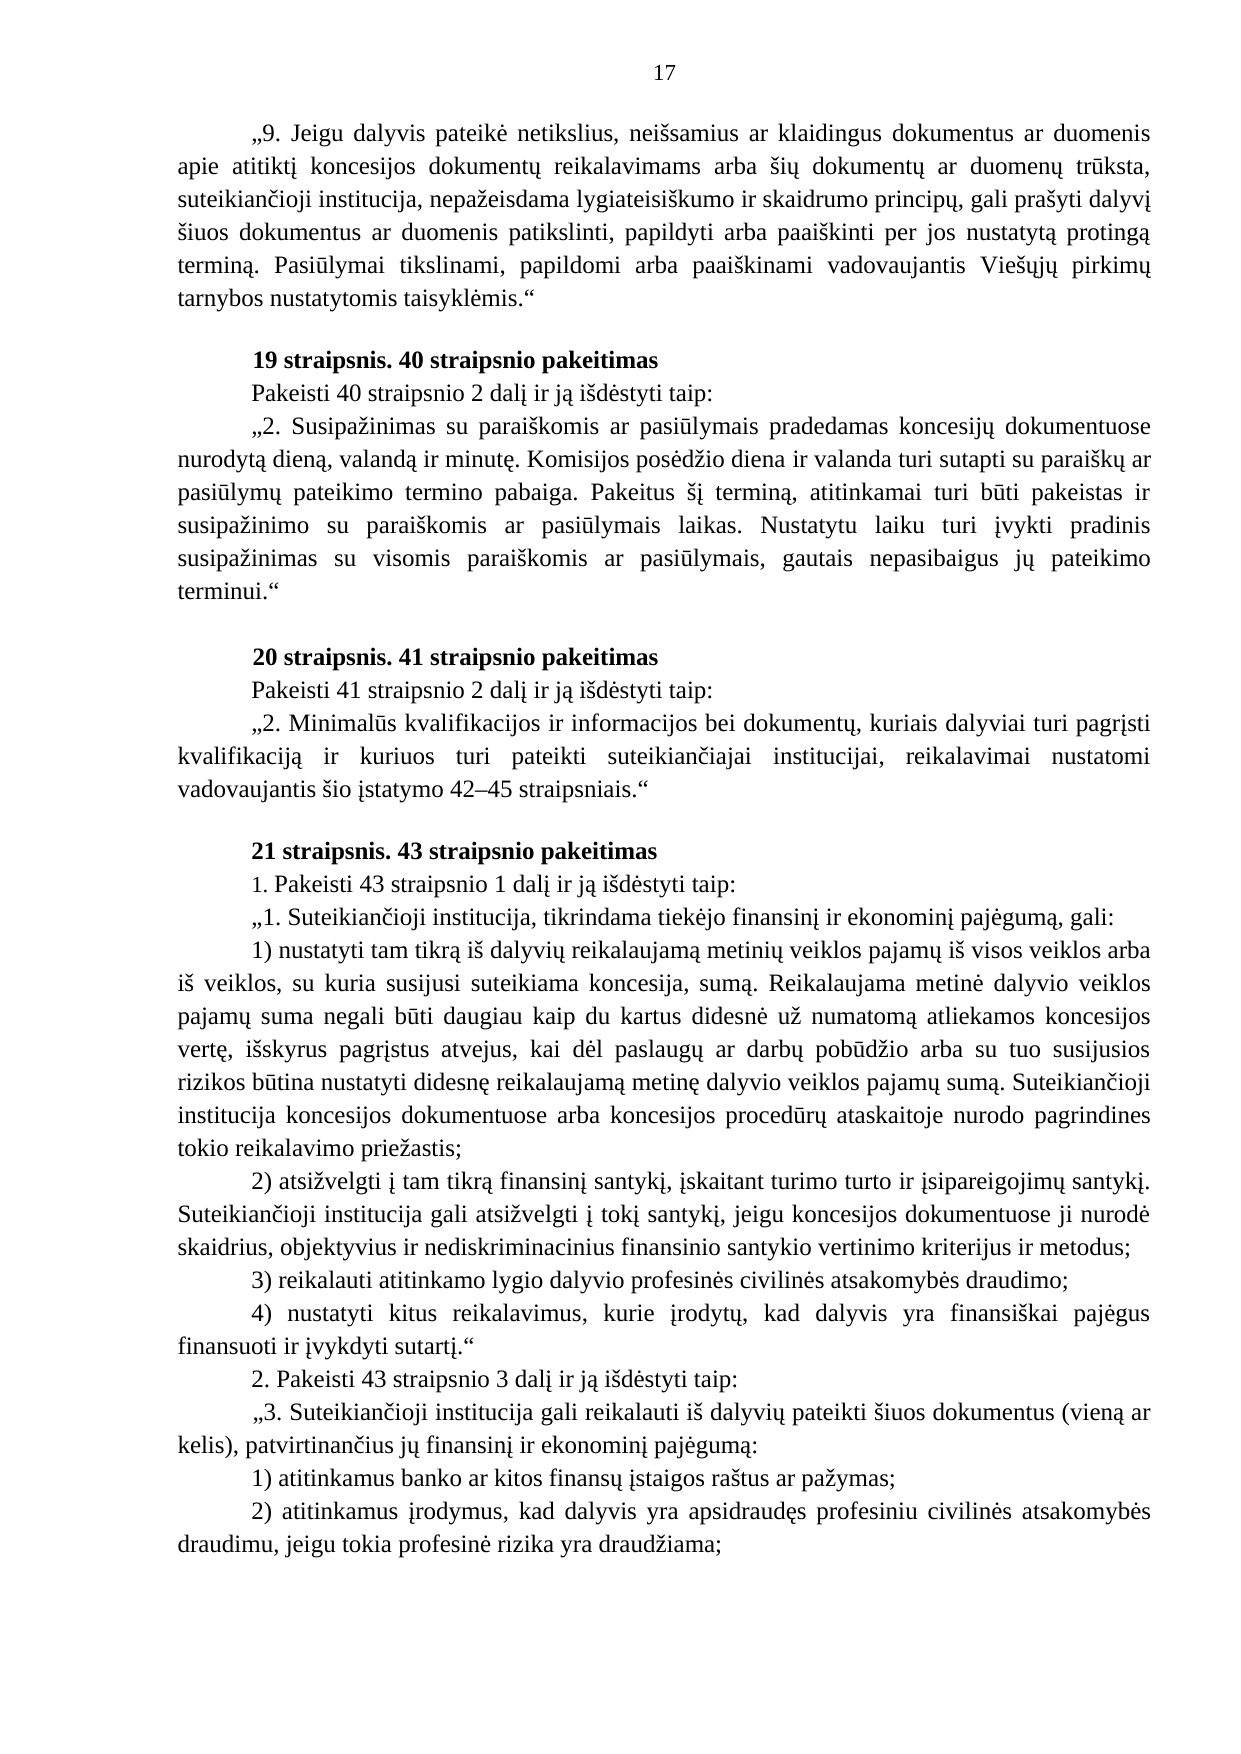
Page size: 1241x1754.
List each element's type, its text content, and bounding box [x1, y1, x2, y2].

subtitle „3. Suteikiančioji institucija gali reikalauti iš dalyvių pateikti šiuos dokumentus (vieną ar kelis), patvirtinančius jų finansinį ir ekonominį pajėgumą: [177, 1397, 1152, 1459]
subtitle 2. Pakeisti 43 straipsnio 3 dalį ir ją išdėstyti taip: [251, 1364, 1152, 1393]
subtitle 2) atitinkamus įrodymus, kad dalyvis yra apsidraudęs profesiniu civilinės atsakomybės draudimu, jeigu tokia profesinė rizika yra draudžiama; [177, 1496, 1152, 1558]
subtitle 1) nustatyti tam tikrą iš dalyvių reikalaujamą metinių veiklos pajamų iš visos veiklos arba iš veiklos, su kuria susijusi suteikiama koncesija, sumą. Reikalaujama metinė dalyvio veiklos pajamų suma negali būti daugiau kaip du kartus didesnė už numatomą atliekamos koncesijos vertę, išskyrus pagrįstus atvejus, kai dėl paslaugų ar darbų pobūdžio arba su tuo susijusios rizikos būtina nustatyti didesnę reikalaujamą metinę dalyvio veiklos pajamų sumą. Suteikiančioji institucija koncesijos dokumentuose arba koncesijos procedūrų ataskaitoje nurodo pagrindines tokio reikalavimo priežastis; [177, 935, 1152, 1162]
subtitle 4) nustatyti kitus reikalavimus, kurie įrodytų, kad dalyvis yra finansiškai pajėgus finansuoti ir įvykdyti sutartį.“ [177, 1298, 1152, 1360]
text „9. Jeigu dalyvis pateikė netikslius, neišsamius ar klaidingus dokumentus ar duomenis apie atitiktį koncesijos dokumentų reikalavimams arba šių dokumentų ar duomenų trūksta, suteikiančioji institucija, nepažeisdama lygiateisiškumo ir skaidrumo principų, gali prašyti dalyvį šiuos dokumentus ar duomenis patikslinti, papildyti arba paaiškinti per jos nustatytą protingą terminą. Pasiūlymai tikslinami, papildomi arba paaiškinami vadovaujantis Viešųjų pirkimų tarnybos nustatytomis taisyklėmis.“ [177, 118, 1152, 312]
text Pakeisti 41 straipsnio 2 dalį ir ją išdėstyti taip: [177, 675, 1152, 704]
text Pakeisti 40 straipsnio 2 dalį ir ją išdėstyti taip: [177, 378, 1152, 407]
subtitle 1. Pakeisti 43 straipsnio 1 dalį ir ją išdėstyti taip: [251, 869, 1152, 898]
subtitle 1) atitinkamus banko ar kitos finansų įstaigos raštus ar pažymas; [177, 1463, 1152, 1492]
subtitle 21 straipsnis. 43 straipsnio pakeitimas [177, 836, 1152, 865]
subtitle 2) atsižvelgti į tam tikrą finansinį santykį, įskaitant turimo turto ir įsipareigojimų santykį. Suteikiančioji institucija gali atsižvelgti į tokį santykį, jeigu koncesijos dokumentuose ji nurodė skaidrius, objektyvius ir nediskriminacinius finansinio santykio vertinimo kriterijus ir metodus; [177, 1166, 1152, 1261]
text 19 straipsnis. 40 straipsnio pakeitimas [177, 345, 1152, 374]
subtitle 3) reikalauti atitinkamo lygio dalyvio profesinės civilinės atsakomybės draudimo; [177, 1265, 1152, 1294]
subtitle „2. Susipažinimas su paraiškomis ar pasiūlymais pradedamas koncesijų dokumentuose nurodytą dieną, valandą ir minutę. Komisijos posėdžio diena ir valanda turi sutapti su paraiškų ar pasiūlymų pateikimo termino pabaiga. Pakeitus šį terminą, atitinkamai turi būti pakeistas ir susipažinimo su paraiškomis ar pasiūlymais laikas. Nustatytu laiku turi įvykti pradinis susipažinimas su visomis paraiškomis ar pasiūlymais, gautais nepasibaigus jų pateikimo terminui.“ [177, 411, 1152, 605]
text 20 straipsnis. 41 straipsnio pakeitimas [177, 642, 1152, 671]
text „2. Minimalūs kvalifikacijos ir informacijos bei dokumentų, kuriais dalyviai turi pagrįsti kvalifikaciją ir kuriuos turi pateikti suteikiančiajai institucijai, reikalavimai nustatomi vadovaujantis šio įstatymo 42–45 straipsniais.“ [177, 708, 1152, 803]
subtitle „1. Suteikiančioji institucija, tikrindama tiekėjo finansinį ir ekonominį pajėgumą, gali: [177, 902, 1152, 931]
